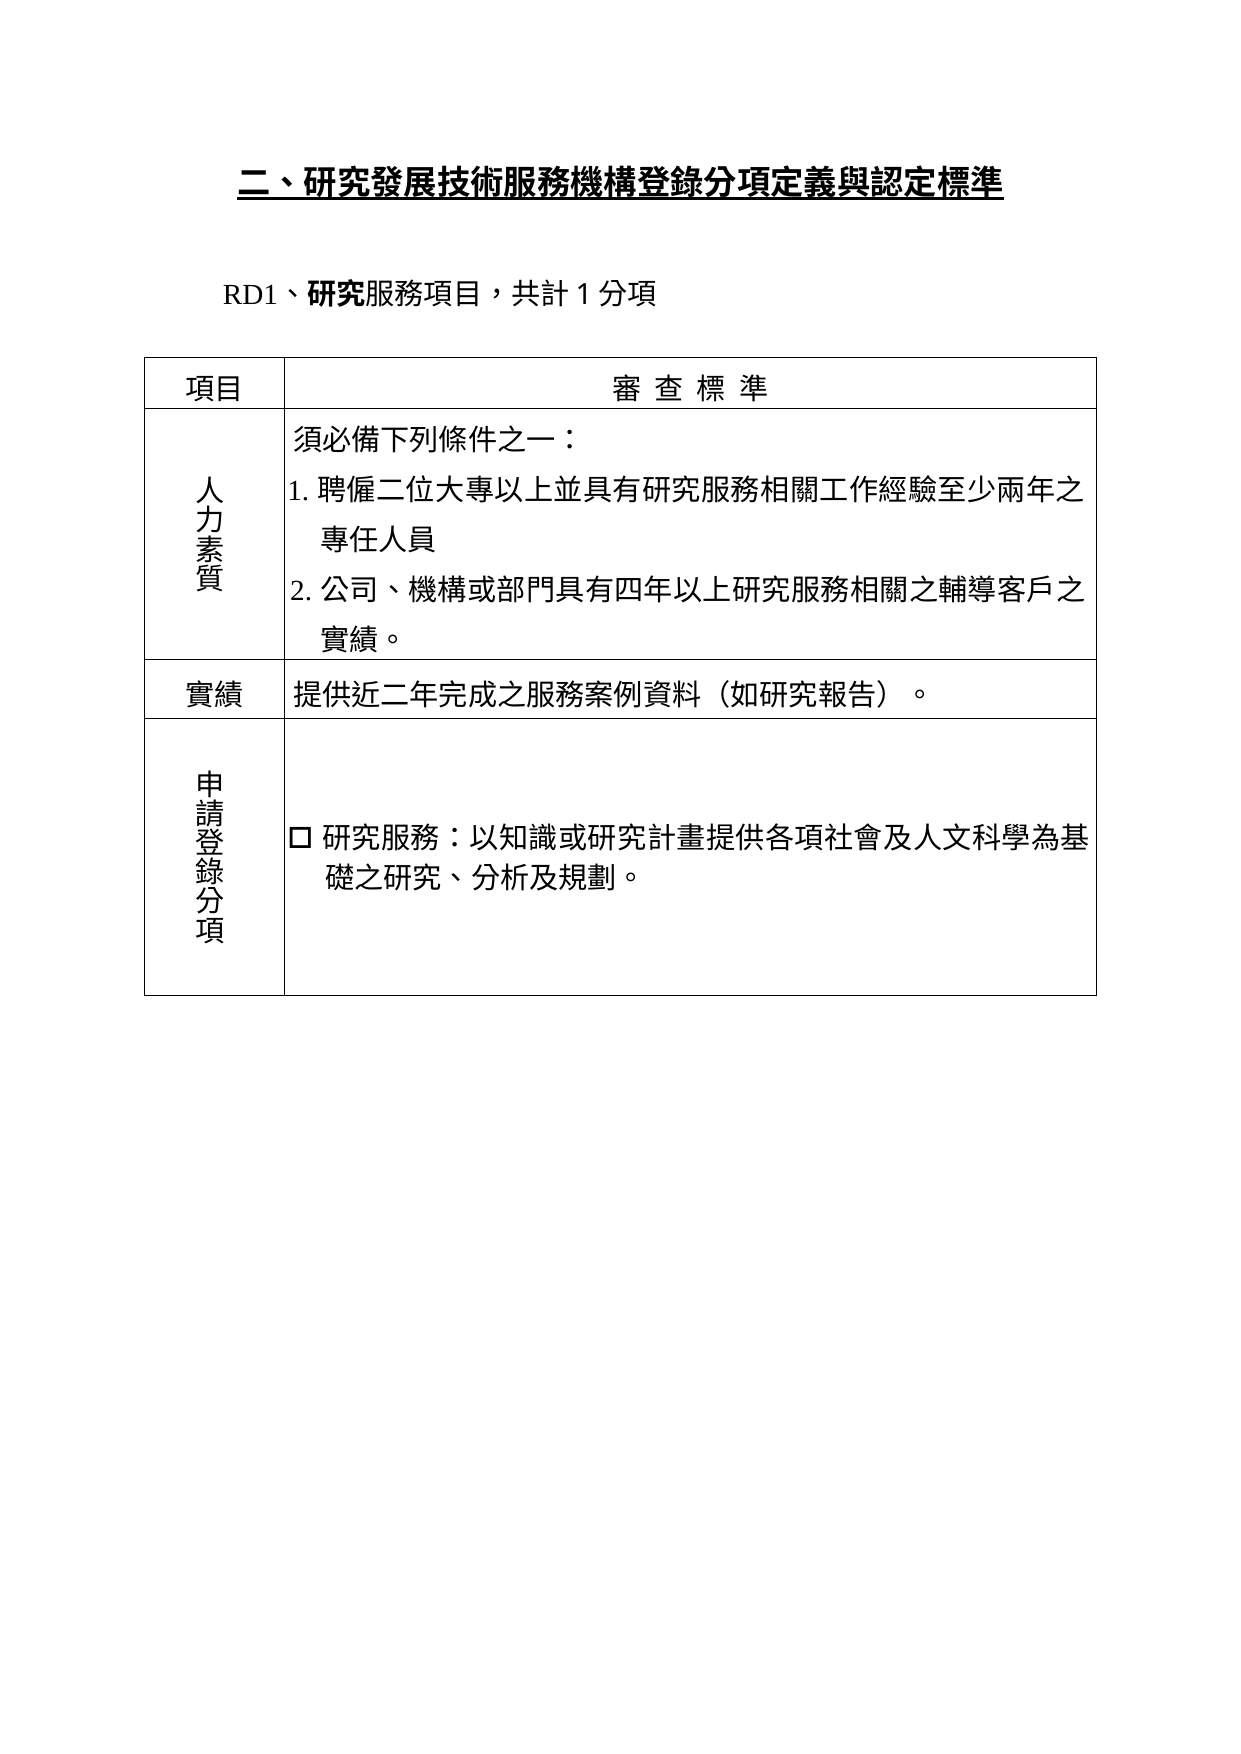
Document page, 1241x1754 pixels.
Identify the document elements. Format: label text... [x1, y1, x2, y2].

table_cell 實績 [145, 660, 284, 718]
table_cell 人力素質 [145, 409, 284, 659]
text RD1、研究服務項目，共計1分項 [148, 269, 1092, 313]
table_cell 須必備下列條件之一： 1. 聘僱二位大專以上並具有研究服務相關工作經驗至少兩年之專任人員 2. 公司、機構或部門具有四年以上研究服務相關之輔導客戶之實績。 [285, 409, 1096, 659]
table_header 項目 [145, 358, 284, 408]
table_header 審 查 標 準 [285, 358, 1096, 408]
text 二、研究發展技術服務機構登錄分項定義與認定標準 [148, 144, 1092, 207]
table_cell 申請登錄分項 [145, 719, 284, 995]
table_cell 提供近二年完成之服務案例資料（如研究報告）。 [285, 660, 1096, 718]
table_cell  研究服務：以知識或研究計畫提供各項社會及人文科學為基礎之研究、分析及規劃。 [285, 719, 1096, 995]
